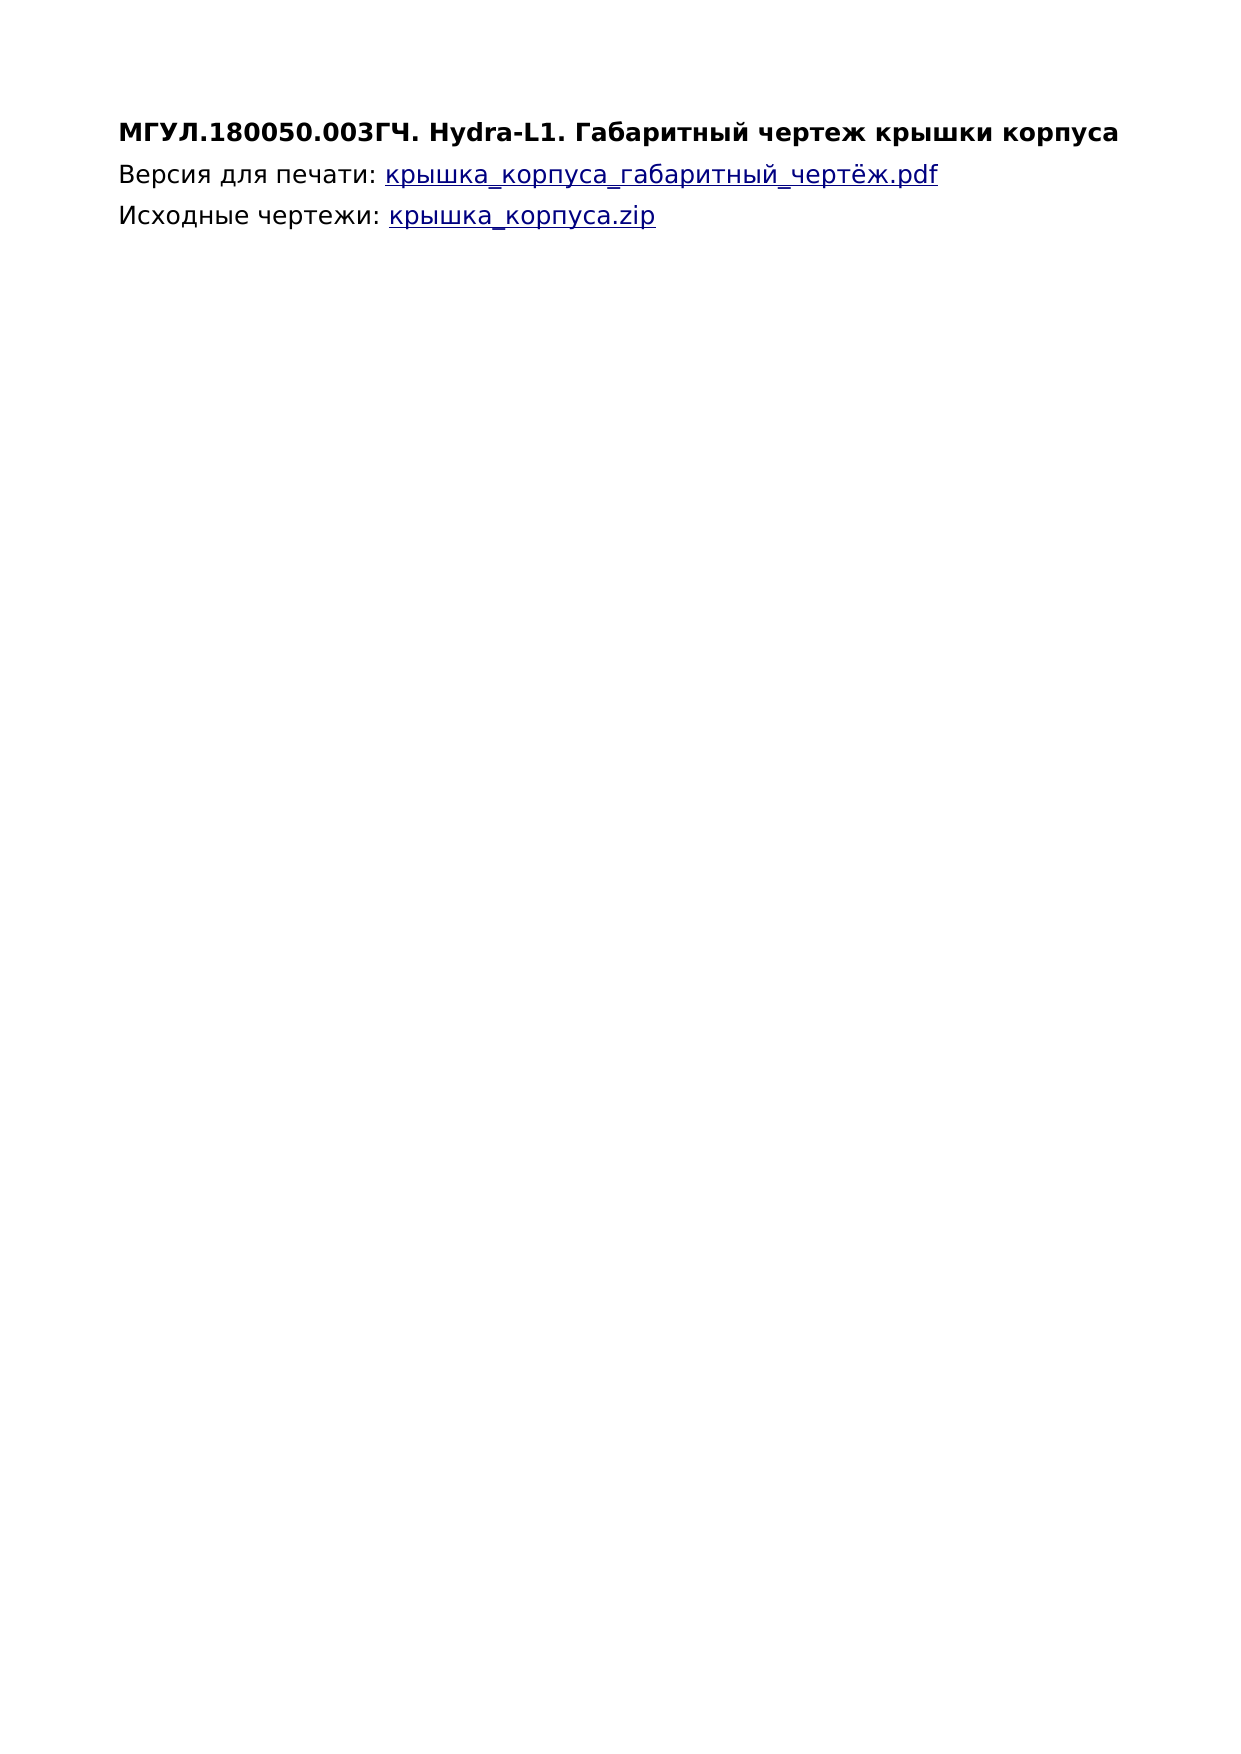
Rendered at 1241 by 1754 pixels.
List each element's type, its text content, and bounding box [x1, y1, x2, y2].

text Версия для печати: крышка_корпуса_габаритный_чертёж.pdf [118, 160, 1122, 189]
text МГУЛ.180050.003ГЧ. Hydra-L1. Габаритный чертеж крышки корпуса [118, 118, 1122, 147]
text Исходные чертежи: крышка_корпуса.zip [118, 201, 1122, 231]
